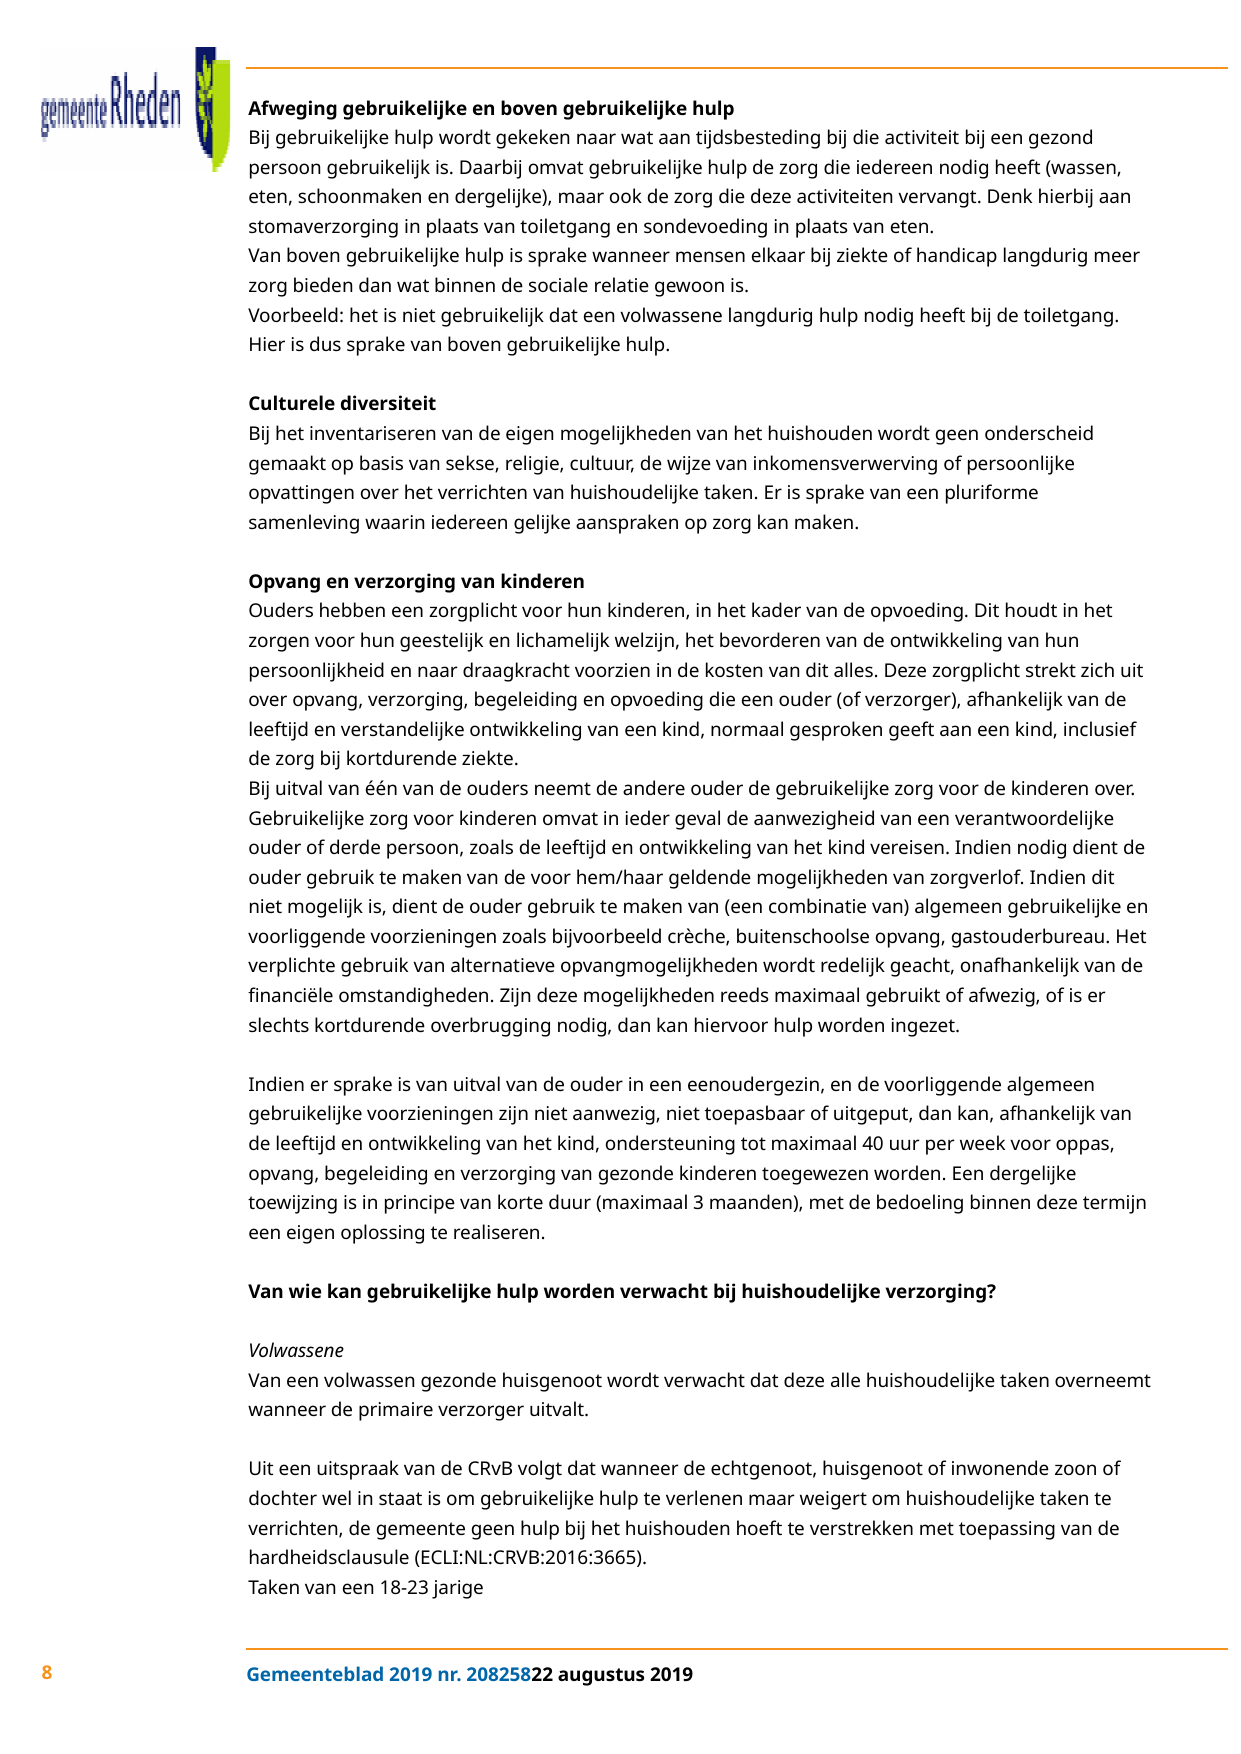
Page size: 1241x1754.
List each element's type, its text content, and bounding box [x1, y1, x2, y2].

text Volwassene [248, 1337, 1152, 1363]
text Van wie kan gebruikelijke hulp worden verwacht bij huishoudelijke verzorging? [248, 1278, 1152, 1304]
picture [41, 47, 231, 172]
text Indien er sprake is van uitval van de ouder in een eenoudergezin, en de voorliggende algemeen gebruikelijke voorzieningen zijn niet aanwezig, niet toepasbaar of uitgeput, dan kan, afhankelijk van de leeftijd en ontwikkeling van het kind, ondersteuning tot maximaal 40 uur per week voor oppas, opvang, begeleiding en verzorging van gezonde kinderen toegewezen worden. Een dergelijke toewijzing is in principe van korte duur (maximaal 3 maanden), met de bedoeling binnen deze termijn een eigen oplossing te realiseren. [248, 1071, 1152, 1245]
text Bij uitval van één van de ouders neemt de andere ouder de gebruikelijke zorg voor de kinderen over. Gebruikelijke zorg voor kinderen omvat in ieder geval de aanwezigheid van een verantwoordelijke ouder of derde persoon, zoals de leeftijd en ontwikkeling van het kind vereisen. Indien nodig dient de ouder gebruik te maken van de voor hem/haar geldende mogelijkheden van zorgverlof. Indien dit niet mogelijk is, dient de ouder gebruik te maken van (een combinatie van) algemeen gebruikelijke en voorliggende voorzieningen zoals bijvoorbeeld crèche, buitenschoolse opvang, gastouderbureau. Het verplichte gebruik van alternatieve opvangmogelijkheden wordt redelijk geacht, onafhankelijk van de financiële omstandigheden. Zijn deze mogelijkheden reeds maximaal gebruikt of afwezig, of is er slechts kortdurende overbrugging nodig, dan kan hiervoor hulp worden ingezet. [248, 775, 1152, 1038]
text Van boven gebruikelijke hulp is sprake wanneer mensen elkaar bij ziekte of handicap langdurig meer zorg bieden dan wat binnen de sociale relatie gewoon is. [248, 243, 1152, 298]
text Bij gebruikelijke hulp wordt gekeken naar wat aan tijdsbesteding bij die activiteit bij een gezond persoon gebruikelijk is. Daarbij omvat gebruikelijke hulp de zorg die iedereen nodig heeft (wassen, eten, schoonmaken en dergelijke), maar ook de zorg die deze activiteiten vervangt. Denk hierbij aan stomaverzorging in plaats van toiletgang en sondevoeding in plaats van eten. [248, 124, 1152, 239]
text Ouders hebben een zorgplicht voor hun kinderen, in het kader van de opvoeding. Dit houdt in het zorgen voor hun geestelijk en lichamelijk welzijn, het bevorderen van de ontwikkeling van hun persoonlijkheid en naar draagkracht voorzien in de kosten van dit alles. Deze zorgplicht strekt zich uit over opvang, verzorging, begeleiding en opvoeding die een ouder (of verzorger), afhankelijk van de leeftijd en verstandelijke ontwikkeling van een kind, normaal gesproken geeft aan een kind, inclusief de zorg bij kortdurende ziekte. [248, 598, 1152, 771]
text Culturele diversiteit [248, 391, 1152, 416]
text Bij het inventariseren van de eigen mogelijkheden van het huishouden wordt geen onderscheid gemaakt op basis van sekse, religie, cultuur, de wijze van inkomensverwerving of persoonlijke opvattingen over het verrichten van huishoudelijke taken. Er is sprake van een pluriforme samenleving waarin iedereen gelijke aanspraken op zorg kan maken. [248, 420, 1152, 535]
text Van een volwassen gezonde huisgenoot wordt verwacht dat deze alle huishoudelijke taken overneemt wanneer de primaire verzorger uitvalt. [248, 1367, 1152, 1422]
text Taken van een 18-23 jarige [248, 1574, 1152, 1600]
text Voorbeeld: het is niet gebruikelijk dat een volwassene langdurig hulp nodig heeft bij de toiletgang. Hier is dus sprake van boven gebruikelijke hulp. [248, 302, 1152, 357]
text Afweging gebruikelijke en boven gebruikelijke hulp [248, 95, 1152, 121]
text Opvang en verzorging van kinderen [248, 568, 1152, 594]
text Uit een uitspraak van de CRvB volgt dat wanneer de echtgenoot, huisgenoot of inwonende zoon of dochter wel in staat is om gebruikelijke hulp te verlenen maar weigert om huishoudelijke taken te verrichten, de gemeente geen hulp bij het huishouden hoeft te verstrekken met toepassing van de hardheidsclausule (ECLI:NL:CRVB:2016:3665). [248, 1456, 1152, 1570]
